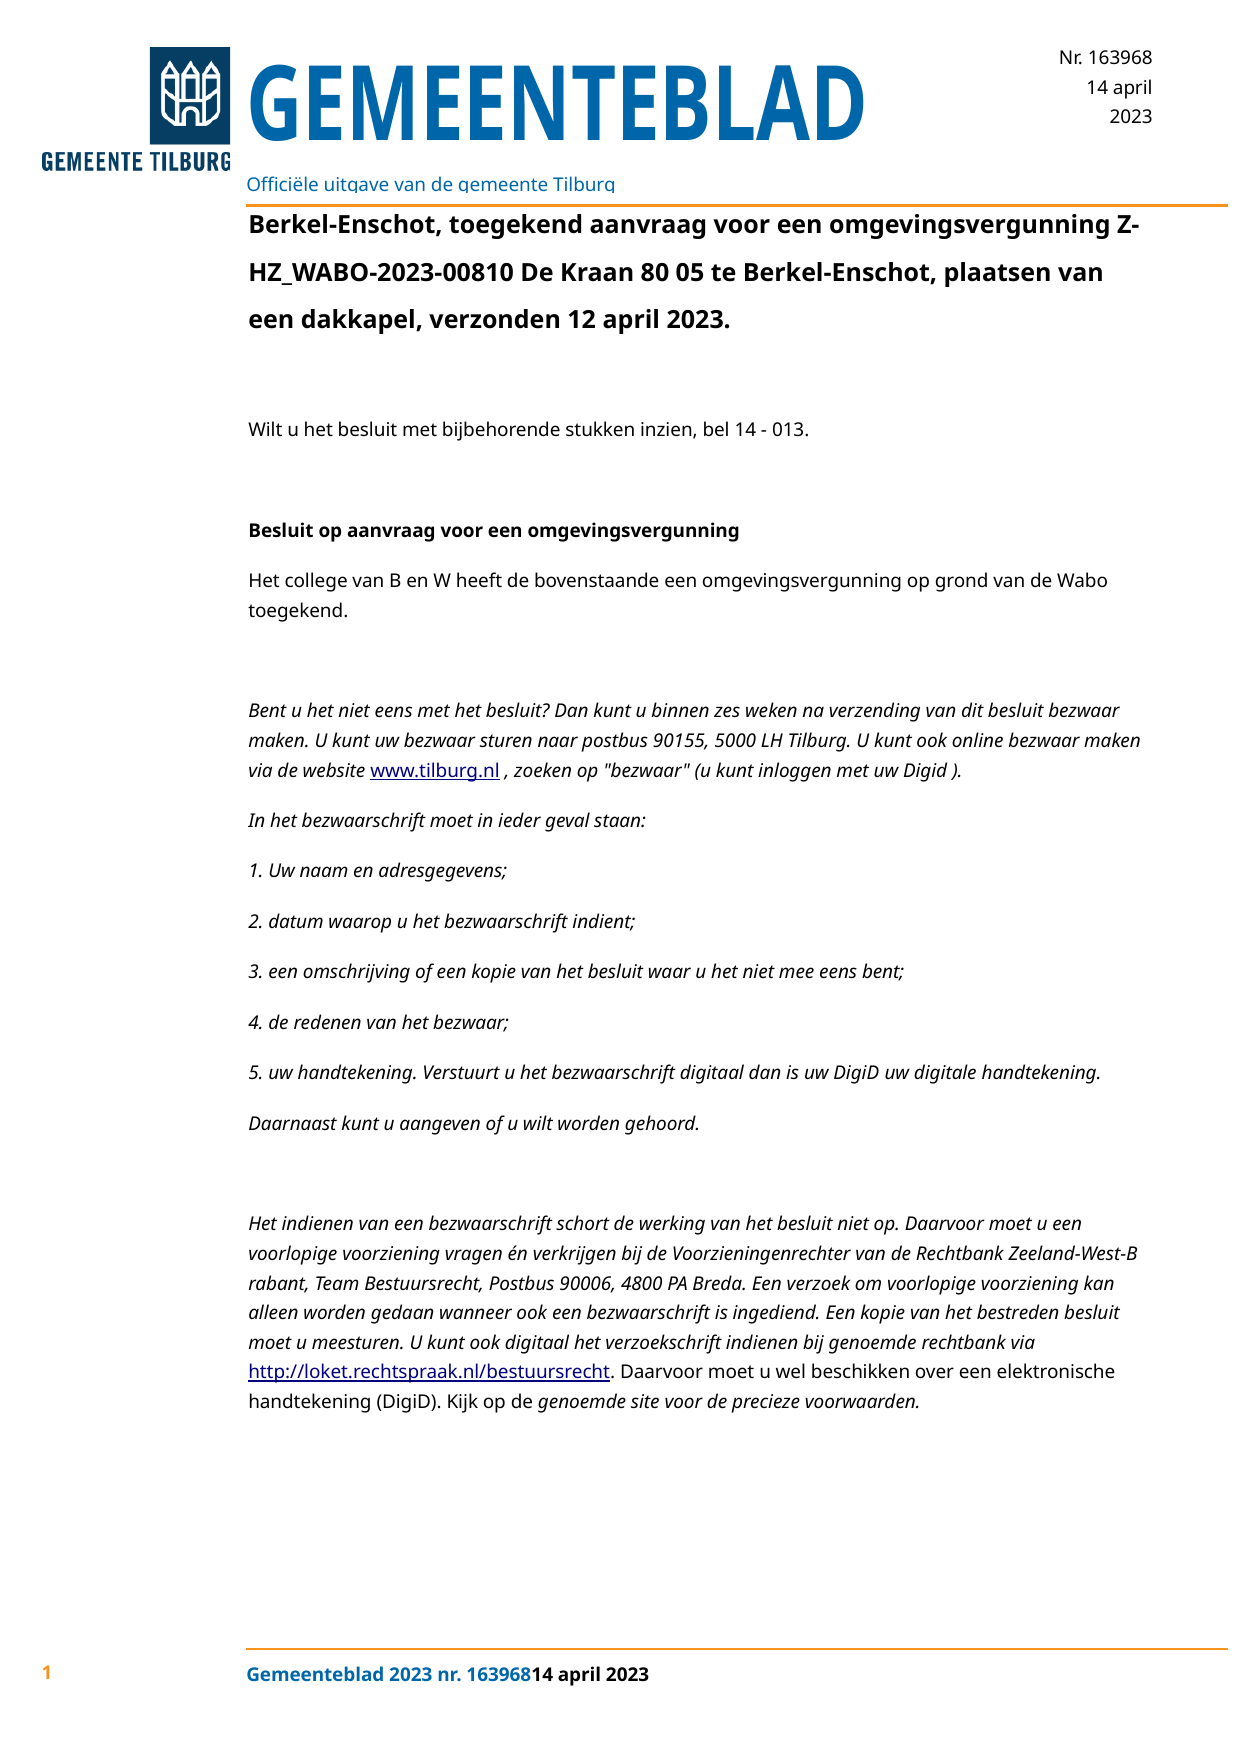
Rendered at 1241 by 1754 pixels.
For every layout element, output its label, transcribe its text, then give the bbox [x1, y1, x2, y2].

text Besluit op aanvraag voor een omgevingsvergunning [248, 517, 1152, 542]
text 3. een omschrijving of een kopie van het besluit waar u het niet mee eens bent; [248, 958, 1152, 984]
text 2. datum waarop u het bezwaarschrift indient; [248, 908, 1152, 934]
picture [41, 47, 231, 172]
text Berkel-Enschot, toegekend aanvraag voor een omgevingsvergunning Z-HZ_WABO-2023-00810 De Kraan 80 05 te Berkel-Enschot, plaatsen van een dakkapel, verzonden 12 april 2023. [248, 207, 1152, 336]
text Het indienen van een bezwaarschrift schort de werking van het besluit niet op. Daarvoor moet u een voorlopige voorziening vragen én verkrijgen bij de Voorzieningenrechter van de Rechtbank Zeeland-West-B rabant, Team Bestuursrecht, Postbus 90006, 4800 PA Breda. Een verzoek om voorlopige voorziening kan alleen worden gedaan wanneer ook een bezwaarschrift is ingediend. Een kopie van het bestreden besluit moet u meesturen. U kunt ook digitaal het verzoekschrift indienen bij genoemde rechtbank via http://loket.rechtspraak.nl/bestuursrecht. Daarvoor moet u wel beschikken over een elektronische handtekening (DigiD). Kijk op de genoemde site voor de precieze voorwaarden. [248, 1211, 1152, 1414]
text In het bezwaarschrift moet in ieder geval staan: [248, 807, 1152, 833]
text 4. de redenen van het bezwaar; [248, 1009, 1152, 1034]
text Wilt u het besluit met bijbehorende stukken inzien, bel 14 - 013. [248, 416, 1152, 442]
text 1. Uw naam en adresgegevens; [248, 858, 1152, 883]
text Daarnaast kunt u aangeven of u wilt worden gehoord. [248, 1110, 1152, 1135]
text Het college van B en W heeft de bovenstaande een omgevingsvergunning op grond van de Wabo toegekend. [248, 567, 1152, 622]
text 5. uw handtekening. Verstuurt u het bezwaarschrift digitaal dan is uw DigiD uw digitale handtekening. [248, 1059, 1152, 1085]
text Bent u het niet eens met het besluit? Dan kunt u binnen zes weken na verzending van dit besluit bezwaar maken. U kunt uw bezwaar sturen naar postbus 90155, 5000 LH Tilburg. U kunt ook online bezwaar maken via de website www.tilburg.nl , zoeken op "bezwaar" (u kunt inloggen met uw Digid ). [248, 698, 1152, 782]
